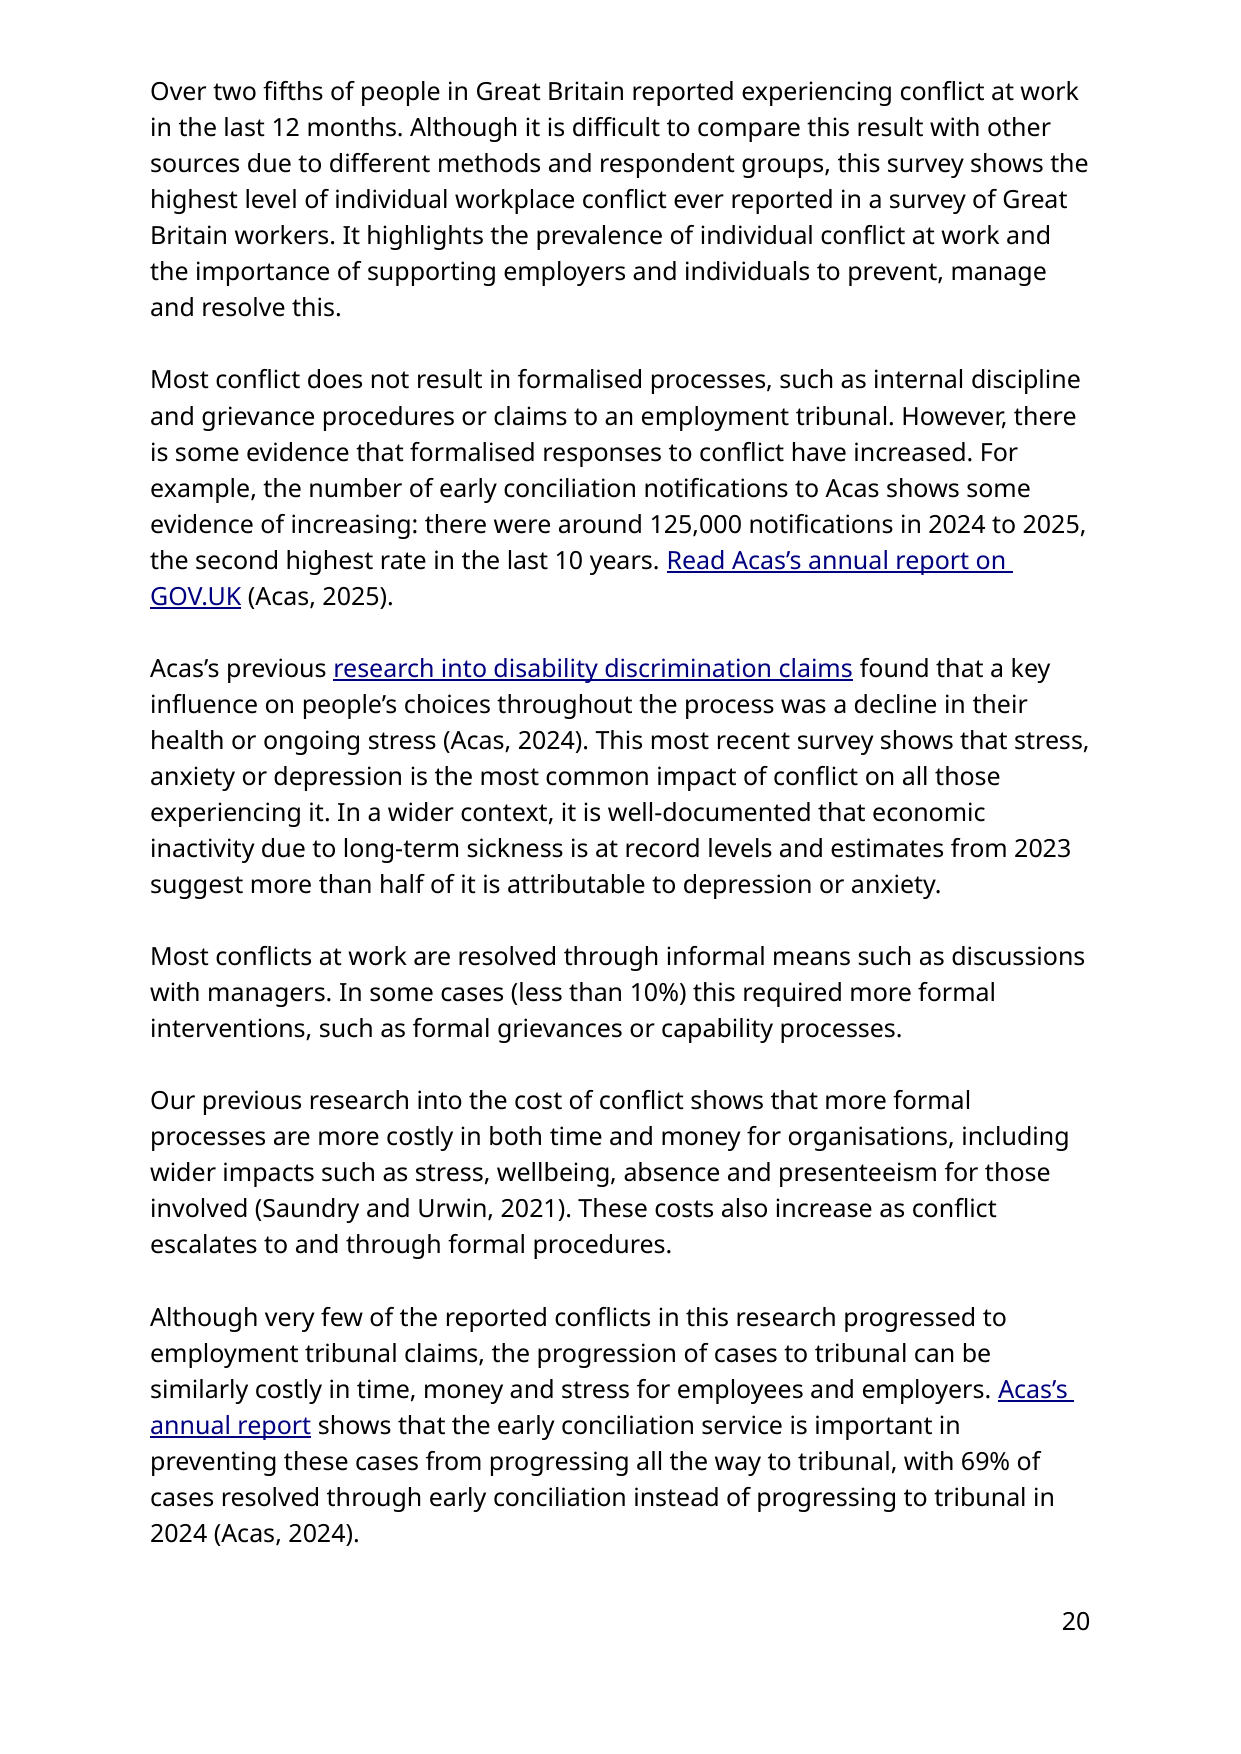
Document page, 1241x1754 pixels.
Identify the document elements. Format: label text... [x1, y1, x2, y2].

text Most conflicts at work are resolved through informal means such as discussions with managers. In some cases (less than 10%) this required more formal interventions, such as formal grievances or capability processes. [150, 939, 1090, 1045]
text Our previous research into the cost of conflict shows that more formal processes are more costly in both time and money for organisations, including wider impacts such as stress, wellbeing, absence and presenteeism for those involved (Saundry and Urwin, 2021). These costs also increase as conflict escalates to and through formal procedures. [150, 1083, 1090, 1261]
text Although very few of the reported conflicts in this research progressed to employment tribunal claims, the progression of cases to tribunal can be similarly costly in time, money and stress for employees and employers. Acas’s annual report shows that the early conciliation service is important in preventing these cases from progressing all the way to tribunal, with 69% of cases resolved through early conciliation instead of progressing to tribunal in 2024 (Acas, 2024). [150, 1299, 1090, 1549]
text Acas’s previous research into disability discrimination claims found that a key influence on people’s choices throughout the process was a decline in their health or ongoing stress (Acas, 2024). This most recent survey shows that stress, anxiety or depression is the most common impact of conflict on all those experiencing it. In a wider context, it is well-documented that economic inactivity due to long-term sickness is at record levels and estimates from 2023 suggest more than half of it is attributable to depression or anxiety. [150, 651, 1090, 901]
text Over two fifths of people in Great Britain reported experiencing conflict at work in the last 12 months. Although it is difficult to compare this result with other sources due to different methods and respondent groups, this survey shows the highest level of individual workplace conflict ever reported in a survey of Great Britain workers. It highlights the prevalence of individual conflict at work and the importance of supporting employers and individuals to prevent, manage and resolve this. [150, 74, 1090, 324]
text Most conflict does not result in formalised processes, such as internal discipline and grievance procedures or claims to an employment tribunal. However, there is some evidence that formalised responses to conflict have increased. For example, the number of early conciliation notifications to Acas shows some evidence of increasing: there were around 125,000 notifications in 2024 to 2025, the second highest rate in the last 10 years. Read Acas’s annual report on GOV.UK (Acas, 2025). [150, 362, 1090, 612]
